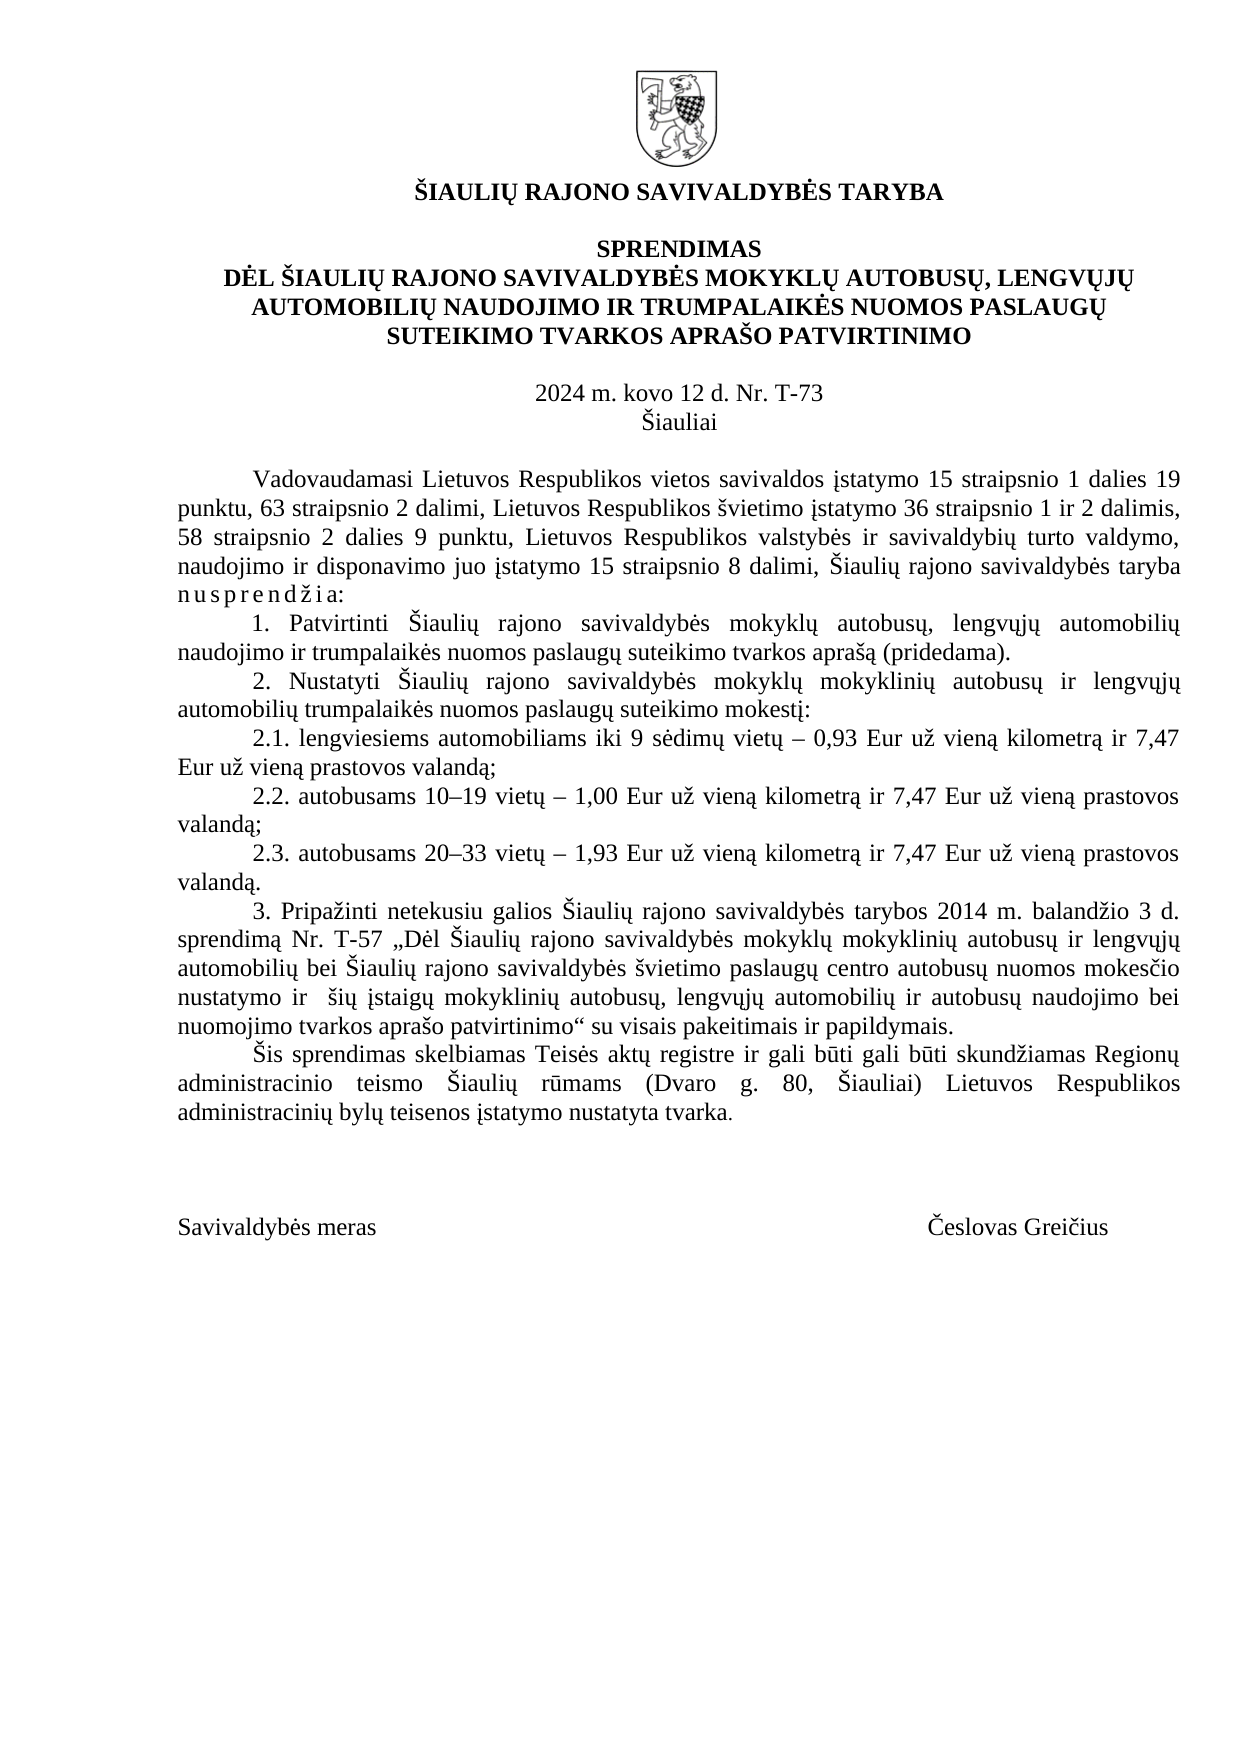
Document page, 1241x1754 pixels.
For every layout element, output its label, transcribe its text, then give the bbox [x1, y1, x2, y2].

text 2.2. autobusams 10–19 vietų – 1,00 Eur už vieną kilometrą ir 7,47 Eur už vieną prastovos valandą; [177, 781, 1181, 838]
text 2024 m. kovo 12 d. Nr. T-73 [177, 378, 1181, 407]
text 3. Pripažinti netekusiu galios Šiaulių rajono savivaldybės tarybos 2014 m. balandžio 3 d. sprendimą Nr. T-57 „Dėl Šiaulių rajono savivaldybės mokyklų mokyklinių autobusų ir lengvųjų automobilių bei Šiaulių rajono savivaldybės švietimo paslaugų centro autobusų nuomos mokesčio nustatymo ir šių įstaigų mokyklinių autobusų, lengvųjų automobilių ir autobusų naudojimo bei nuomojimo tvarkos aprašo patvirtinimo“ su visais pakeitimais ir papildymais. [177, 896, 1181, 1039]
text 2. Nustatyti Šiaulių rajono savivaldybės mokyklų mokyklinių autobusų ir lengvųjų automobilių trumpalaikės nuomos paslaugų suteikimo mokestį: [177, 666, 1181, 723]
text 2.1. lengviesiems automobiliams iki 9 sėdimų vietų – 0,93 Eur už vieną kilometrą ir 7,47 Eur už vieną prastovos valandą; [177, 723, 1181, 781]
text ŠIAULIŲ RAJONO SAVIVALDYBĖS TARYBA [177, 177, 1181, 206]
text 2.3. autobusams 20–33 vietų – 1,93 Eur už vieną kilometrą ir 7,47 Eur už vieną prastovos valandą. [177, 838, 1181, 896]
text SPRENDIMAS [177, 234, 1181, 263]
text Šis sprendimas skelbiamas Teisės aktų registre ir gali būti gali būti skundžiamas Regionų administracinio teismo Šiaulių rūmams (Dvaro g. 80, Šiauliai) Lietuvos Respublikos administracinių bylų teisenos įstatymo nustatyta tvarka. [177, 1039, 1181, 1126]
text DĖL ŠIAULIŲ RAJONO SAVIVALDYBĖS MOKYKLŲ AUTOBUSŲ, LENGVŲJŲ AUTOMOBILIŲ NAUDOJIMO IR TRUMPALAIKĖS NUOMOS PASLAUGŲ SUTEIKIMO TVARKOS APRAŠO PATVIRTINIMO [177, 263, 1181, 349]
text 1. Patvirtinti Šiaulių rajono savivaldybės mokyklų autobusų, lengvųjų automobilių naudojimo ir trumpalaikės nuomos paslaugų suteikimo tvarkos aprašą (pridedama). [177, 608, 1181, 666]
text Šiauliai [177, 407, 1181, 436]
text Vadovaudamasi Lietuvos Respublikos vietos savivaldos įstatymo 15 straipsnio 1 dalies 19 punktu, 63 straipsnio 2 dalimi, Lietuvos Respublikos švietimo įstatymo 36 straipsnio 1 ir 2 dalimis, 58 straipsnio 2 dalies 9 punktu, Lietuvos Respublikos valstybės ir savivaldybių turto valdymo, naudojimo ir disponavimo juo įstatymo 15 straipsnio 8 dalimi, Šiaulių rajono savivaldybės taryba nusprendžia: [177, 464, 1181, 608]
text Savivaldybės meras Česlovas Greičius [177, 1212, 1181, 1241]
